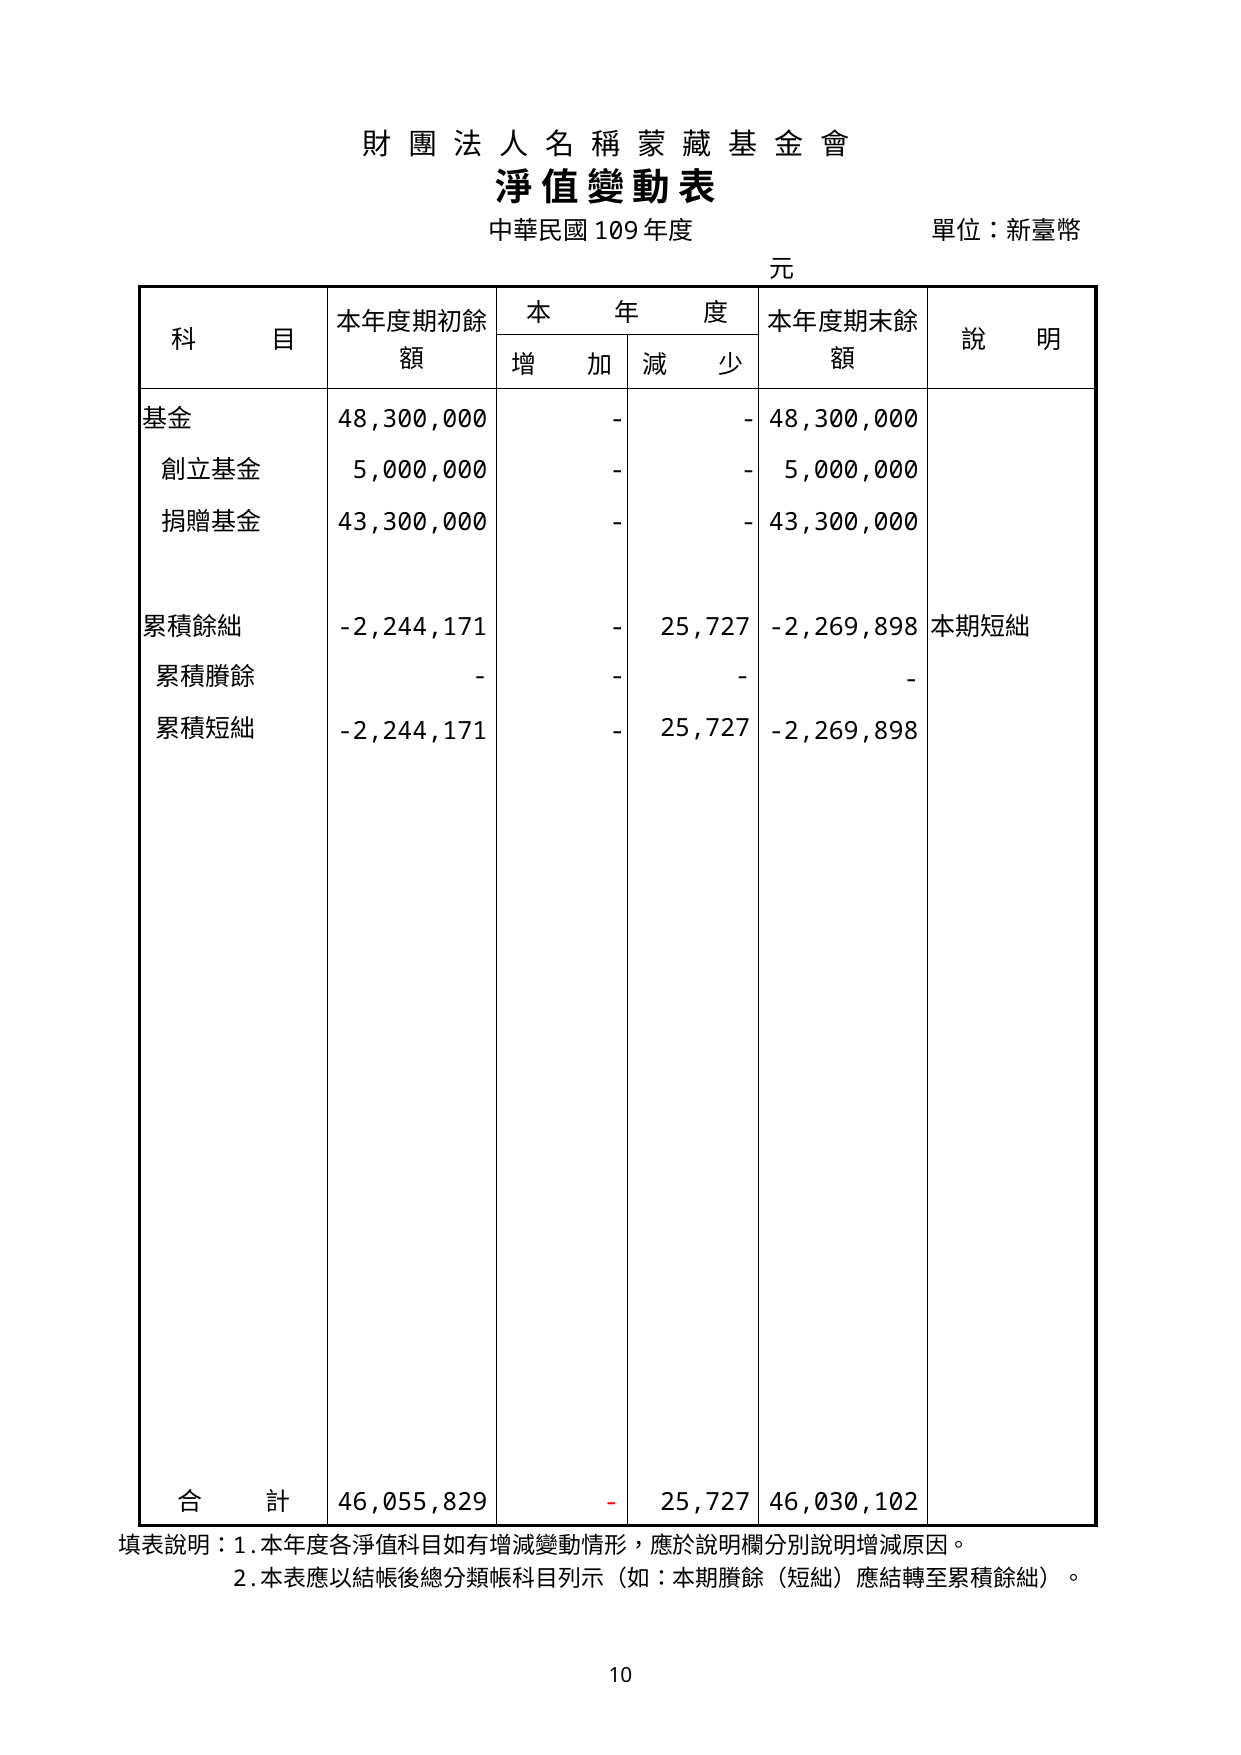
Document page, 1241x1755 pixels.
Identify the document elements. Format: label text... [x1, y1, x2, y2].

table_cell [759, 805, 927, 857]
table_cell - [628, 492, 758, 544]
table_cell [759, 961, 927, 1013]
table_cell [497, 544, 627, 596]
table_cell 25,727 [628, 1471, 758, 1523]
table_cell [141, 753, 327, 805]
table_cell 25,727 [628, 596, 758, 648]
table_cell [328, 1326, 496, 1378]
table_cell [141, 909, 327, 961]
table_cell [497, 909, 627, 961]
table_cell [759, 1378, 927, 1430]
text 填表說明：1.本年度各淨值科目如有增減變動情形，應於說明欄分別說明增減原因。 [118, 1527, 1122, 1560]
table_cell [497, 857, 627, 909]
table_cell [141, 1326, 327, 1378]
table_cell [497, 805, 627, 857]
table_cell [928, 857, 1094, 909]
table_cell - [759, 649, 927, 701]
table_cell 25,727 [628, 701, 758, 753]
table_cell [141, 1065, 327, 1117]
table_cell [628, 909, 758, 961]
table_cell [328, 753, 496, 805]
text 淨值變動表 [118, 164, 1093, 210]
table_cell [141, 1117, 327, 1169]
table_cell [497, 1274, 627, 1326]
table_cell [628, 544, 758, 596]
table_cell [928, 1013, 1094, 1065]
table_cell [328, 1378, 496, 1430]
table_cell [928, 909, 1094, 961]
table_cell [497, 1117, 627, 1169]
table_cell [141, 1169, 327, 1221]
table_cell [928, 1378, 1094, 1430]
table_cell -2,244,171 [328, 596, 496, 648]
table_cell [759, 544, 927, 596]
table_cell [141, 1221, 327, 1273]
table_cell [328, 1169, 496, 1221]
table_cell [141, 1378, 327, 1430]
table_cell [497, 753, 627, 805]
table_cell 減 少 [628, 335, 758, 388]
table_cell [497, 961, 627, 1013]
table_cell - [628, 649, 758, 701]
table_cell [141, 805, 327, 857]
table_cell - [497, 389, 627, 440]
table_cell [928, 1169, 1094, 1221]
table_cell [628, 1430, 758, 1471]
table_cell [141, 857, 327, 909]
table_header 本年度期初餘額 [328, 288, 496, 388]
table_cell - [628, 440, 758, 492]
table_cell [328, 805, 496, 857]
table_cell [497, 1169, 627, 1221]
table_cell - [497, 596, 627, 648]
table_cell - [497, 492, 627, 544]
table_cell [759, 1065, 927, 1117]
table_cell 創立基金 [141, 440, 327, 492]
text 中華民國109年度 單位：新臺幣元 [469, 210, 1093, 285]
table_cell - [497, 1471, 627, 1523]
table_cell [328, 1430, 496, 1471]
table_cell [928, 961, 1094, 1013]
table_cell 本期短絀 [928, 596, 1094, 648]
table_cell [628, 1065, 758, 1117]
table_cell [628, 961, 758, 1013]
table_cell [328, 1065, 496, 1117]
table_cell [759, 1169, 927, 1221]
table_cell [928, 492, 1094, 544]
table_cell - [628, 389, 758, 440]
table_cell [928, 649, 1094, 857]
table_cell 5,000,000 [759, 440, 927, 492]
table_cell 增 加 [497, 335, 627, 388]
table_cell 48,300,000 [328, 389, 496, 440]
table_cell [497, 1378, 627, 1430]
table_cell [759, 909, 927, 961]
table_cell [328, 1274, 496, 1326]
table_cell - [497, 440, 627, 492]
table_cell [141, 544, 327, 596]
table_cell [141, 1013, 327, 1065]
table_cell [928, 1274, 1094, 1326]
table_cell [928, 1221, 1094, 1273]
table_cell [928, 544, 1094, 596]
table_cell 捐贈基金 [141, 492, 327, 544]
table_cell [328, 961, 496, 1013]
text 2.本表應以結帳後總分類帳科目列示（如：本期賸餘（短絀）應結轉至累積餘絀）。 [118, 1560, 1122, 1593]
table_cell [759, 753, 927, 805]
table_cell [141, 1274, 327, 1326]
table_cell [628, 1274, 758, 1326]
table_cell [628, 1117, 758, 1169]
table_cell [628, 857, 758, 909]
table_cell [759, 1274, 927, 1326]
table_cell [928, 1430, 1094, 1471]
table_cell 46,030,102 [759, 1471, 927, 1523]
table_cell [628, 805, 758, 857]
table_cell [928, 1065, 1094, 1117]
table_cell - [497, 701, 627, 753]
table_cell [759, 1013, 927, 1065]
table_cell [497, 1221, 627, 1273]
table_cell [328, 1221, 496, 1273]
table_cell [628, 1326, 758, 1378]
table_cell [628, 1378, 758, 1430]
table_cell [759, 1117, 927, 1169]
table_header 本 年 度 [497, 288, 758, 334]
table_cell [328, 857, 496, 909]
table_cell 46,055,829 [328, 1471, 496, 1523]
table_cell [628, 1221, 758, 1273]
table_cell [928, 1471, 1094, 1523]
table_cell [328, 544, 496, 596]
table_cell [928, 1326, 1094, 1378]
table_cell 43,300,000 [759, 492, 927, 544]
table_cell [628, 1169, 758, 1221]
table_cell -2,269,898 [759, 596, 927, 648]
table_cell [928, 1117, 1094, 1169]
table_cell -2,269,898 [759, 701, 927, 753]
table_cell [928, 440, 1094, 492]
table_cell 累積餘絀 [141, 596, 327, 648]
table_cell [141, 1430, 327, 1471]
table_cell [497, 1430, 627, 1471]
table_cell [328, 1117, 496, 1169]
table_cell - [328, 649, 496, 701]
table_cell [628, 1013, 758, 1065]
table_cell - [497, 649, 627, 701]
table_cell [497, 1326, 627, 1378]
table_cell [497, 1013, 627, 1065]
table_cell [497, 1065, 627, 1117]
text 財團法人名稱蒙藏基金會 [118, 118, 1093, 164]
table_cell 48,300,000 [759, 389, 927, 440]
table_cell 基金 [141, 389, 327, 440]
table_cell 累積短絀 [141, 701, 327, 753]
table_cell [628, 753, 758, 805]
table_cell [759, 1430, 927, 1471]
table_cell [759, 1221, 927, 1273]
table_cell 5,000,000 [328, 440, 496, 492]
table_header 本年度期末餘額 [759, 288, 927, 388]
table_cell [759, 1326, 927, 1378]
table_header 科 目 [141, 288, 327, 388]
table_cell -2,244,171 [328, 701, 496, 753]
table_cell [328, 909, 496, 961]
table_cell [328, 1013, 496, 1065]
table_cell [759, 857, 927, 909]
table_header 說 明 [928, 288, 1094, 388]
table_cell [928, 389, 1094, 440]
table_cell 累積賸餘 [141, 649, 327, 701]
table_cell 43,300,000 [328, 492, 496, 544]
table_cell 合 計 [141, 1471, 327, 1523]
table_cell [141, 961, 327, 1013]
